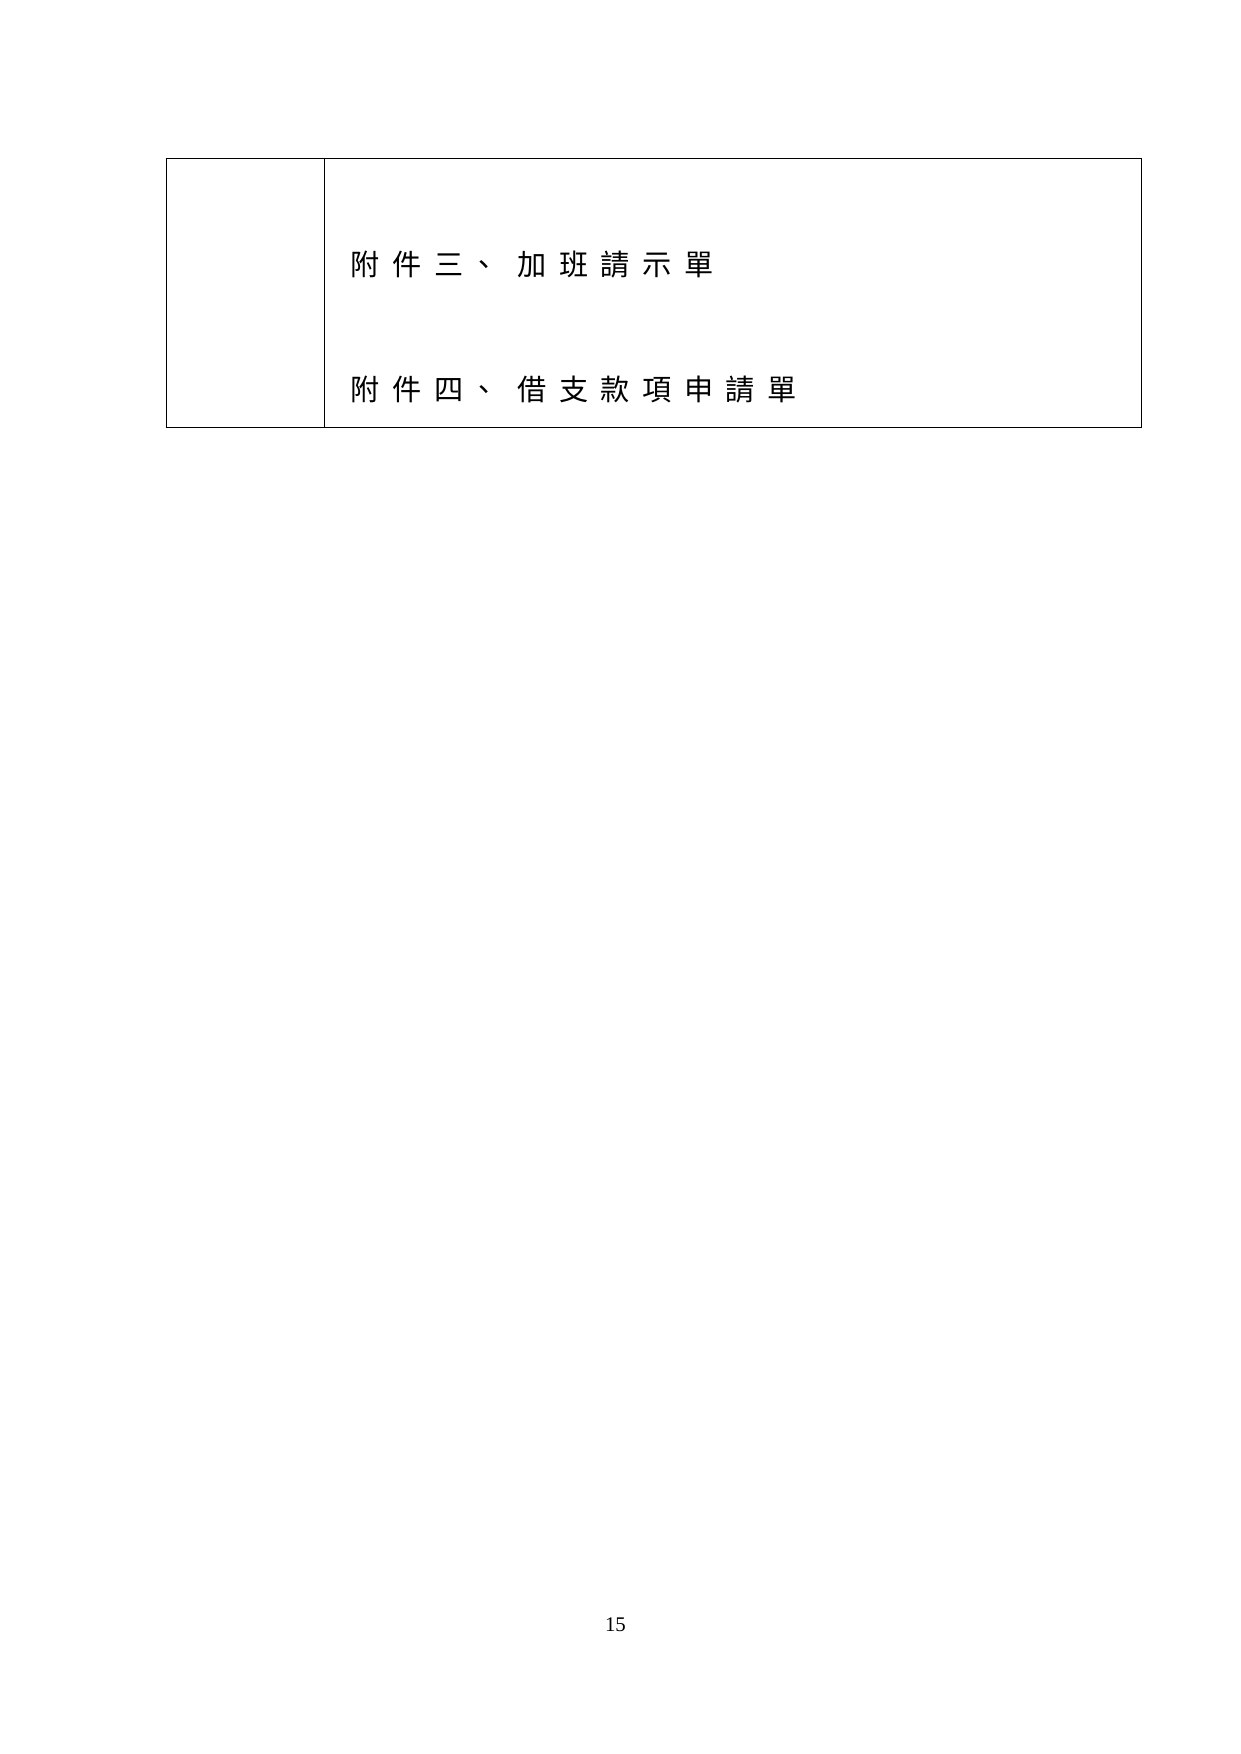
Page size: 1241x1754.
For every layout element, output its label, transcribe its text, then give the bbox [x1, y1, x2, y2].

table_cell [167, 159, 324, 427]
table_cell 附件三、加班請示單 附件四、借支款項申請單 [325, 159, 1141, 427]
